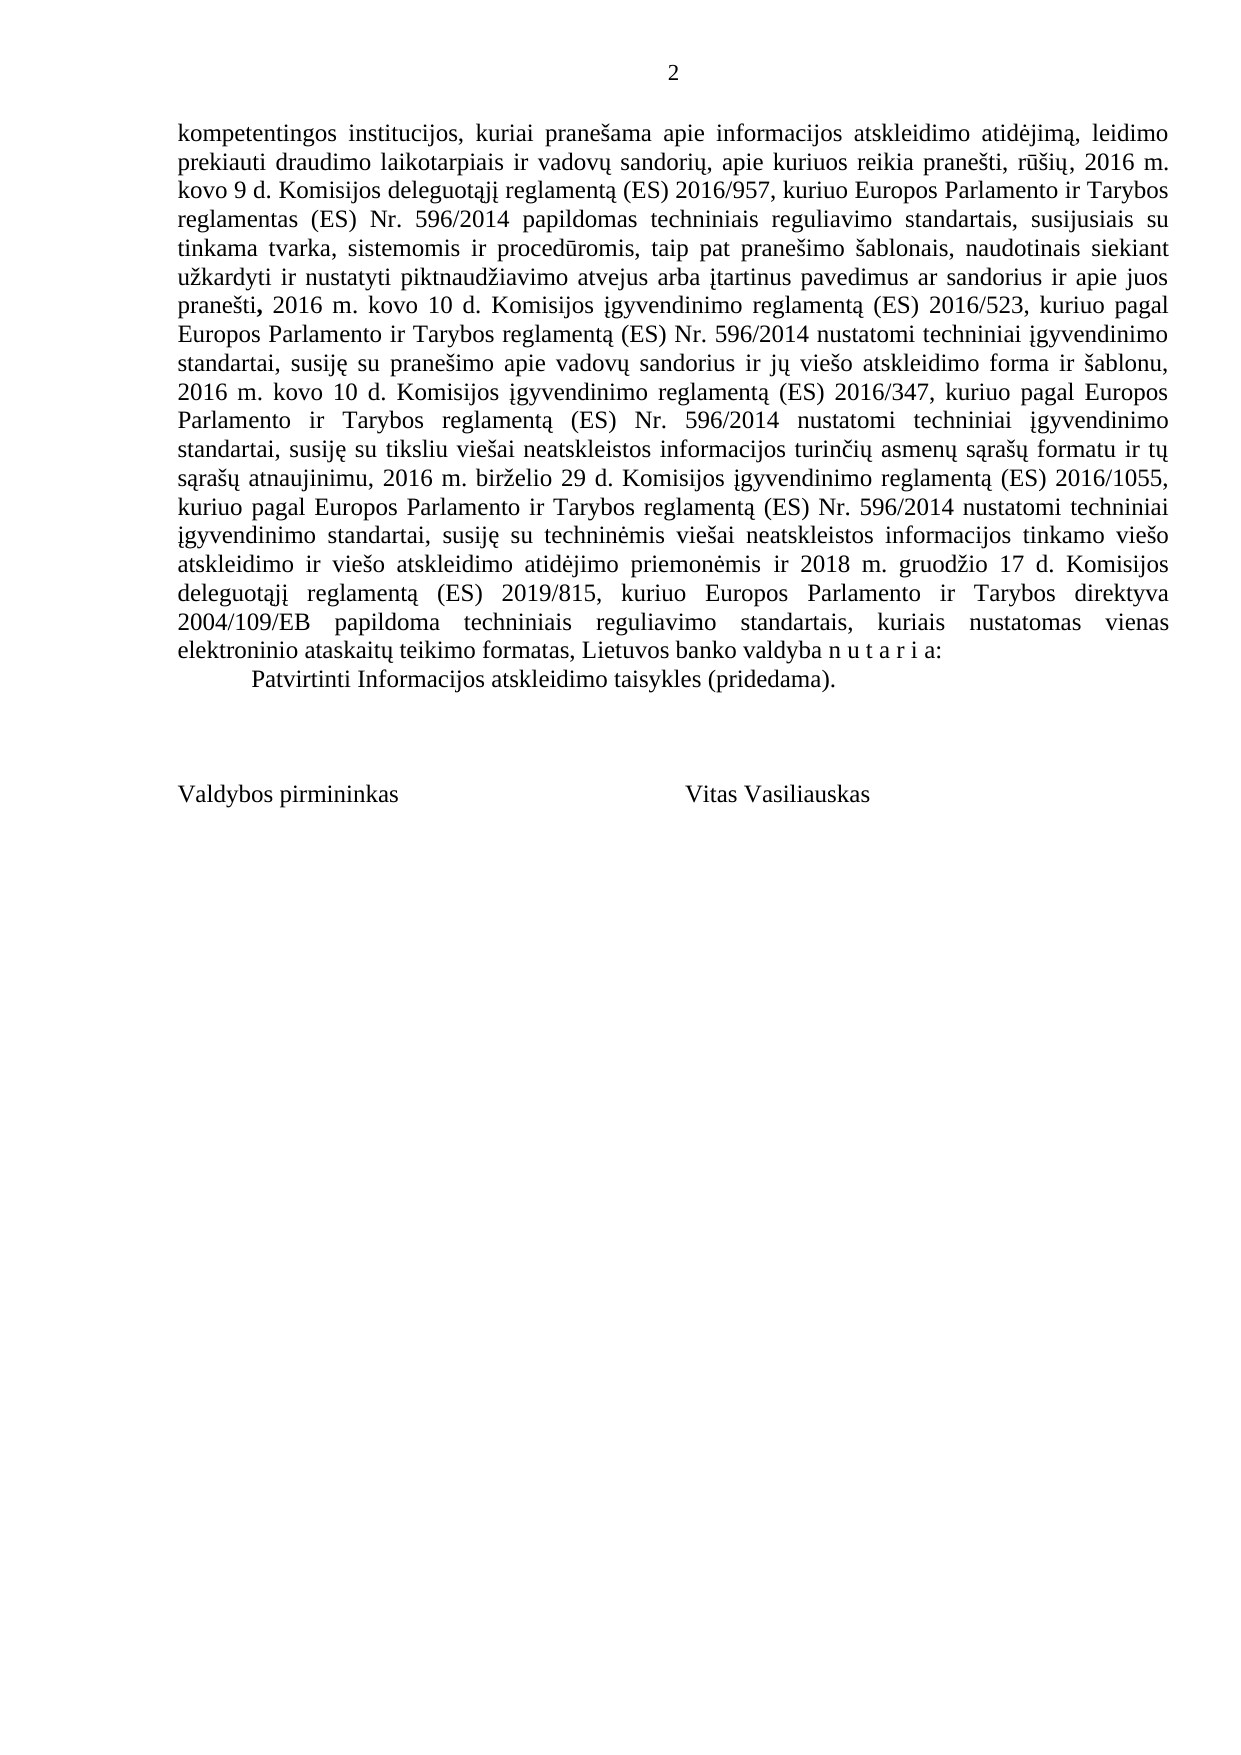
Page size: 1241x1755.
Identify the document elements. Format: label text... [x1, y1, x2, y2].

text Patvirtinti Informacijos atskleidimo taisykles (pridedama). [248, 664, 1169, 693]
text kompetentingos institucijos, kuriai pranešama apie informacijos atskleidimo atidėjimą, leidimo prekiauti draudimo laikotarpiais ir vadovų sandorių, apie kuriuos reikia pranešti, rūšių, 2016 m. kovo 9 d. Komisijos deleguotąjį reglamentą (ES) 2016/957, kuriuo Europos Parlamento ir Tarybos reglamentas (ES) Nr. 596/2014 papildomas techniniais reguliavimo standartais, susijusiais su tinkama tvarka, sistemomis ir procedūromis, taip pat pranešimo šablonais, naudotinais siekiant užkardyti ir nustatyti piktnaudžiavimo atvejus arba įtartinus pavedimus ar sandorius ir apie juos pranešti, 2016 m. kovo 10 d. Komisijos įgyvendinimo reglamentą (ES) 2016/523, kuriuo pagal Europos Parlamento ir Tarybos reglamentą (ES) Nr. 596/2014 nustatomi techniniai įgyvendinimo standartai, susiję su pranešimo apie vadovų sandorius ir jų viešo atskleidimo forma ir šablonu, 2016 m. kovo 10 d. Komisijos įgyvendinimo reglamentą (ES) 2016/347, kuriuo pagal Europos Parlamento ir Tarybos reglamentą (ES) Nr. 596/2014 nustatomi techniniai įgyvendinimo standartai, susiję su tiksliu viešai neatskleistos informacijos turinčių asmenų sąrašų formatu ir tų sąrašų atnaujinimu, 2016 m. birželio 29 d. Komisijos įgyvendinimo reglamentą (ES) 2016/1055, kuriuo pagal Europos Parlamento ir Tarybos reglamentą (ES) Nr. 596/2014 nustatomi techniniai įgyvendinimo standartai, susiję su techninėmis viešai neatskleistos informacijos tinkamo viešo atskleidimo ir viešo atskleidimo atidėjimo priemonėmis ir 2018 m. gruodžio 17 d. Komisijos deleguotąjį reglamentą (ES) 2019/815, kuriuo Europos Parlamento ir Tarybos direktyva 2004/109/EB papildoma techniniais reguliavimo standartais, kuriais nustatomas vienas elektroninio ataskaitų teikimo formatas, Lietuvos banko valdyba nutaria: [177, 118, 1169, 664]
text Valdybos pirmininkas Vitas Vasiliauskas [177, 779, 1169, 808]
